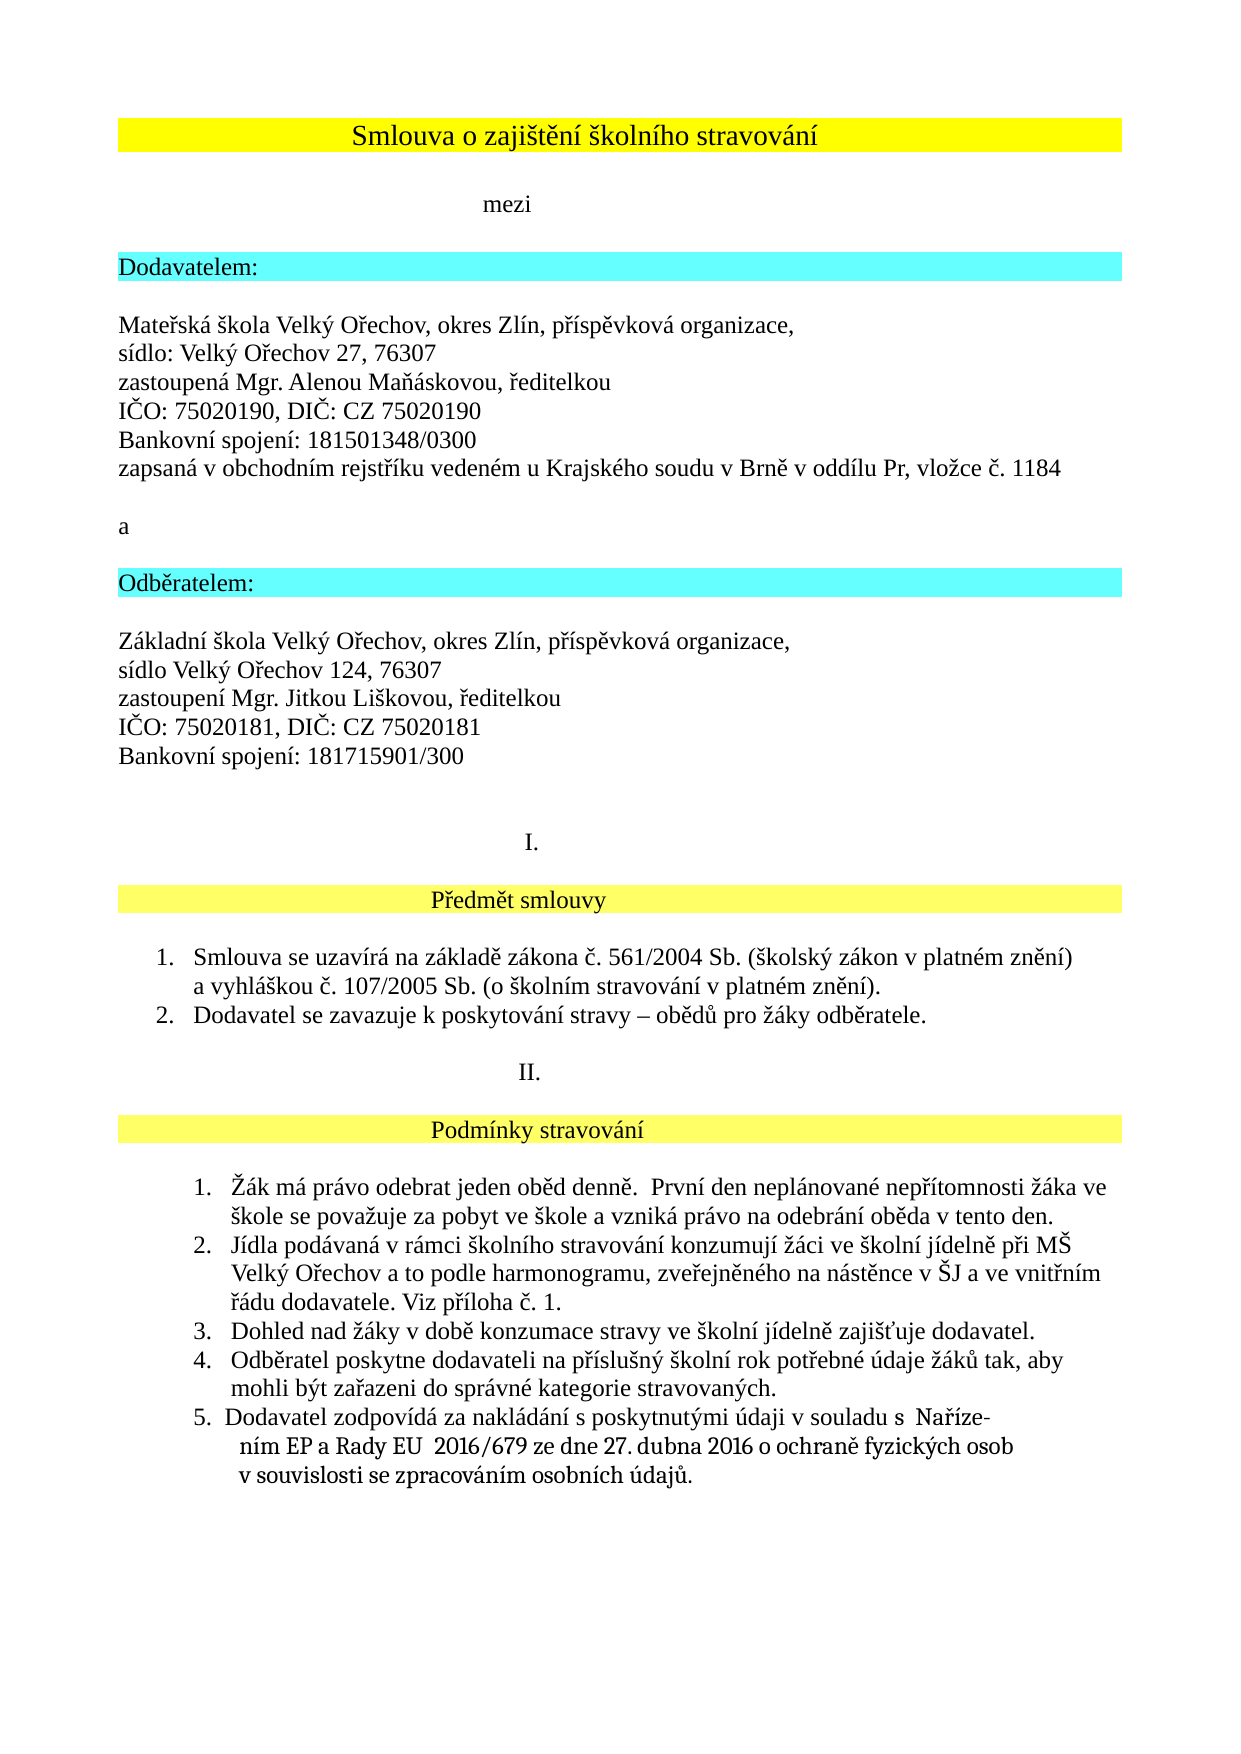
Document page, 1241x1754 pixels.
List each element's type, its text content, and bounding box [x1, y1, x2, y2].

text 4. Odběratel poskytne dodavateli na příslušný školní rok potřebné údaje žáků tak, aby [118, 1345, 1122, 1373]
text a vyhláškou č. 107/2005 Sb. (o školním stravování v platném znění). [118, 971, 1122, 1000]
text v souvislosti se zpracováním osobních údajů. [118, 1461, 1122, 1489]
text ním EP a Rady EU 2016/679 ze dne 27. dubna 2016 o ochraně fyzických osob [118, 1432, 1122, 1461]
text Bankovní spojení: 181715901/300 [118, 741, 1122, 770]
text Předmět smlouvy [118, 885, 1122, 913]
text Dodavatelem: [118, 252, 1122, 281]
text a [118, 511, 1122, 540]
text IČO: 75020181, DIČ: CZ 75020181 [118, 712, 1122, 741]
text 3. Dohled nad žáky v době konzumace stravy ve školní jídelně zajišťuje dodavatel. [118, 1316, 1122, 1345]
text 5. Dodavatel zodpovídá za nakládání s poskytnutými údaji v souladu s Naříze- [118, 1402, 1122, 1432]
text zastoupená Mgr. Alenou Maňáskovou, ředitelkou [118, 367, 1122, 396]
text Mateřská škola Velký Ořechov, okres Zlín, příspěvková organizace, [118, 310, 1122, 338]
text Bankovní spojení: 181501348/0300 [118, 425, 1122, 453]
text Podmínky stravování [118, 1115, 1122, 1143]
text zastoupení Mgr. Jitkou Liškovou, ředitelkou [118, 683, 1122, 712]
text IČO: 75020190, DIČ: CZ 75020190 [118, 396, 1122, 425]
text I. [118, 827, 1122, 856]
text Základní škola Velký Ořechov, okres Zlín, příspěvková organizace, [118, 626, 1122, 655]
text Odběratelem: [118, 568, 1122, 597]
text zapsaná v obchodním rejstříku vedeném u Krajského soudu v Brně v oddílu Pr, vložce č. 1184 [118, 453, 1122, 482]
text mohli být zařazeni do správné kategorie stravovaných. [118, 1373, 1122, 1402]
text II. [118, 1057, 1122, 1086]
text Smlouva o zajištění školního stravování [118, 118, 1122, 152]
text mezi [118, 185, 1122, 219]
text sídlo Velký Ořechov 124, 76307 [118, 655, 1122, 683]
list Žák má právo odebrat jeden oběd denně. První den neplánované nepřítomnosti žáka ve škole se považuje za pobyt ve škole a vzniká právo na odebrání oběda v tento den. [193, 1172, 1122, 1230]
list Dodavatel se zavazuje k poskytování stravy – obědů pro žáky odběratele. [156, 1000, 1122, 1028]
text sídlo: Velký Ořechov 27, 76307 [118, 338, 1122, 367]
list Smlouva se uzavírá na základě zákona č. 561/2004 Sb. (školský zákon v platném znění) [156, 942, 1122, 971]
list Jídla podávaná v rámci školního stravování konzumují žáci ve školní jídelně při MŠ Velký Ořechov a to podle harmonogramu, zveřejněného na nástěnce v ŠJ a ve vnitřním řádu dodavatele. Viz příloha č. 1. [193, 1230, 1122, 1316]
